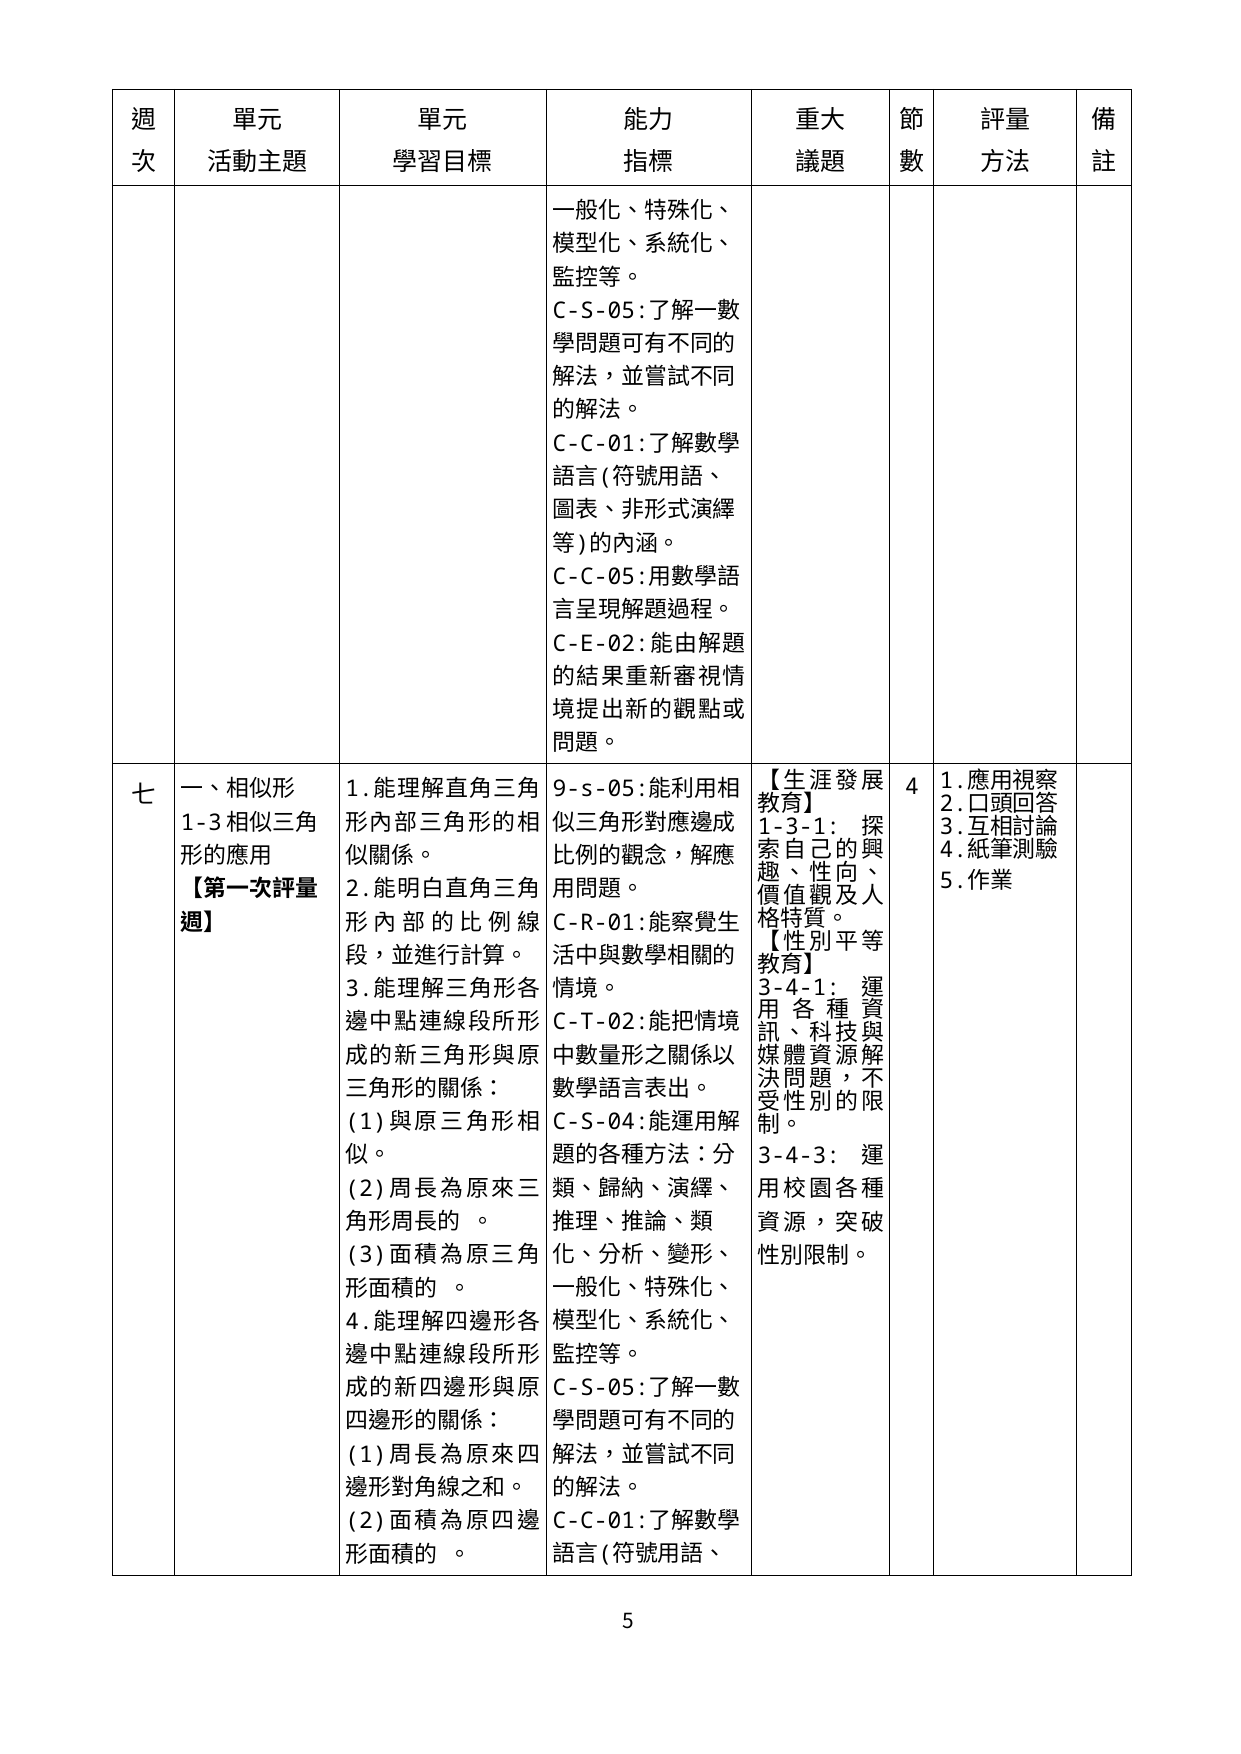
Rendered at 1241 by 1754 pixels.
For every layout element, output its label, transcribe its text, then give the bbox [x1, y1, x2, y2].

table_cell [113, 186, 174, 763]
table_cell [340, 186, 546, 763]
table_header 能力 指標 [547, 90, 751, 185]
table_cell [1077, 186, 1131, 763]
table_cell 4 [890, 764, 933, 1575]
table_cell 一、相似形 1-3相似三角形的應用 【第一次評量週】 [175, 764, 339, 1575]
table_cell 1.能理解直角三角形內部三角形的相似關係。 2.能明白直角三角形內部的比例線段，並進行計算。 3.能理解三角形各邊中點連線段所形成的新三角形與原三角形的關係： (1)與原三角形相似。 (2)周長為原來三角形周長的 。 (3)面積為原三角形面積的 。 4.能理解四邊形各邊中點連線段所形成的新四邊形與原四邊形的關係： (1)周長為原來四邊形對角線之和。 (2)面積為原四邊形面積的 。 [340, 764, 546, 1575]
table_header 單元 學習目標 [340, 90, 546, 185]
table_cell [1077, 764, 1131, 1575]
table_cell [175, 186, 339, 763]
table_header 評量 方法 [934, 90, 1076, 185]
table_header 週 次 [113, 90, 174, 185]
table_header 備 註 [1077, 90, 1131, 185]
table_cell [890, 186, 933, 763]
table_cell 1.應用視察 2.口頭回答 3.互相討論 4.紙筆測驗 5.作業 [934, 764, 1076, 1575]
table_cell 9-s-05:能利用相似三角形對應邊成比例的觀念，解應用問題。 C-R-01:能察覺生活中與數學相關的情境。 C-T-02:能把情境中數量形之關係以數學語言表出。 C-S-04:能運用解題的各種方法：分類、歸納、演繹、推理、推論、類化、分析、變形、一般化、特殊化、模型化、系統化、監控等。 C-S-05:了解一數學問題可有不同的解法，並嘗試不同的解法。 C-C-01:了解數學語言(符號用語、 [547, 764, 751, 1575]
table_cell [752, 186, 889, 763]
table_cell 一般化、特殊化、模型化、系統化、監控等。 C-S-05:了解一數學問題可有不同的解法，並嘗試不同的解法。 C-C-01:了解數學語言(符號用語、圖表、非形式演繹等)的內涵。 C-C-05:用數學語言呈現解題過程。 C-E-02:能由解題的結果重新審視情境提出新的觀點或問題。 [547, 186, 751, 763]
table_header 節數 [890, 90, 933, 185]
table_cell 七 [113, 764, 174, 1575]
table_cell 【生涯發展教育】 1-3-1:探索自己的興趣、性向、價值觀及人格特質。 【性別平等教育】 3-4-1:運用各種資訊、科技與媒體資源解決問題，不受性別的限制。 3-4-3:運用校園各種資源，突破性別限制。 [752, 764, 889, 1575]
table_header 重大 議題 [752, 90, 889, 185]
table_header 單元 活動主題 [175, 90, 339, 185]
table_cell [934, 186, 1076, 763]
